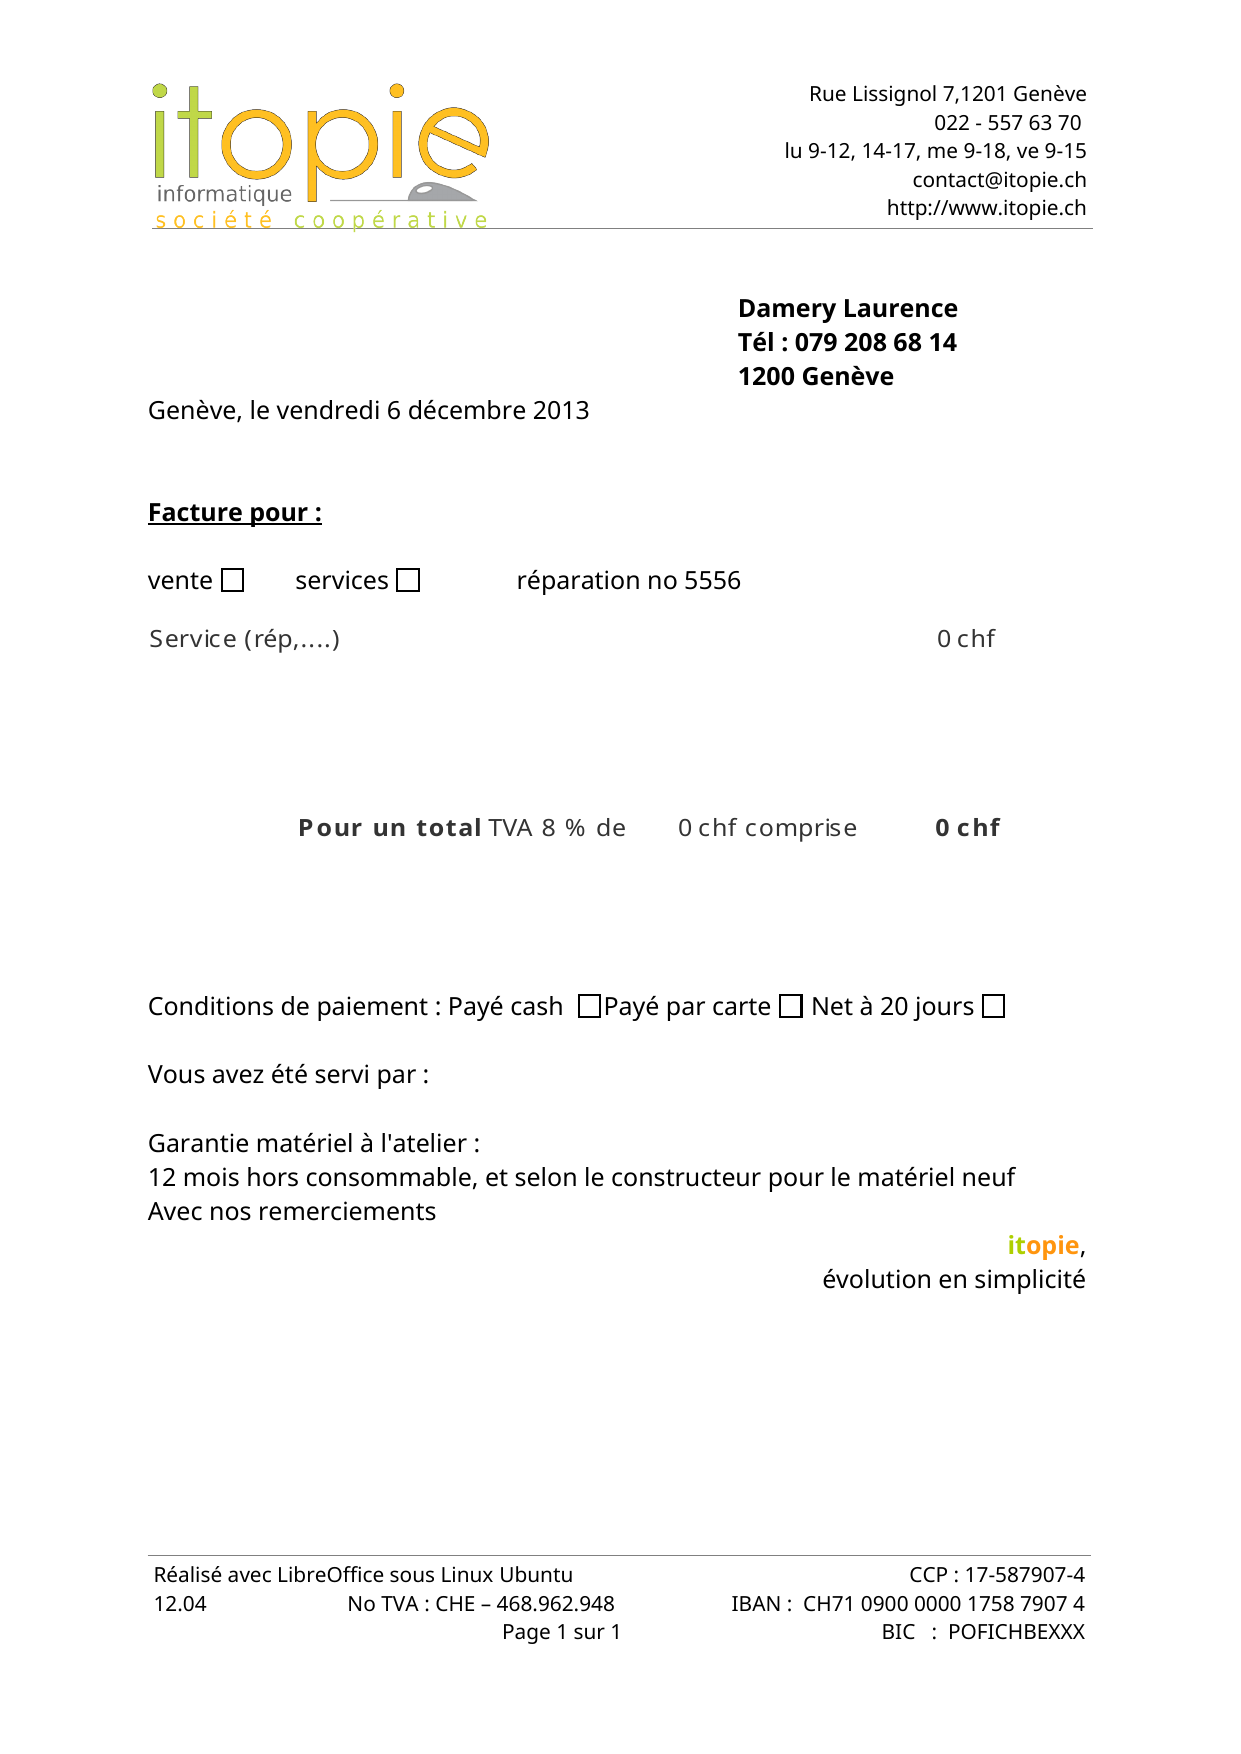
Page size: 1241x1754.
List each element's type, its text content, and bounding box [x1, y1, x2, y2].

text Avec nos remerciements [148, 1193, 1093, 1227]
text Vous avez été servi par : [148, 1057, 1093, 1091]
text Damery Laurence [148, 290, 1093, 324]
text Tél : 079 208 68 14 [148, 324, 1093, 358]
text évolution en simplicité [148, 1262, 1093, 1296]
text 12 mois hors consommable, et selon le constructeur pour le matériel neuf [148, 1159, 1093, 1193]
text 1200 Genève [148, 358, 1093, 392]
text vente services réparation no 5556 [148, 563, 1093, 597]
picture [138, 72, 500, 244]
text itopie, [148, 1227, 1093, 1262]
text Garantie matériel à l'atelier : [148, 1125, 1093, 1159]
text Genève, le vendredi 6 décembre 2013 [148, 392, 1093, 427]
text Facture pour : [148, 495, 1093, 529]
text Conditions de paiement : Payé cash Payé par carte Net à 20 jours [148, 989, 1093, 1023]
